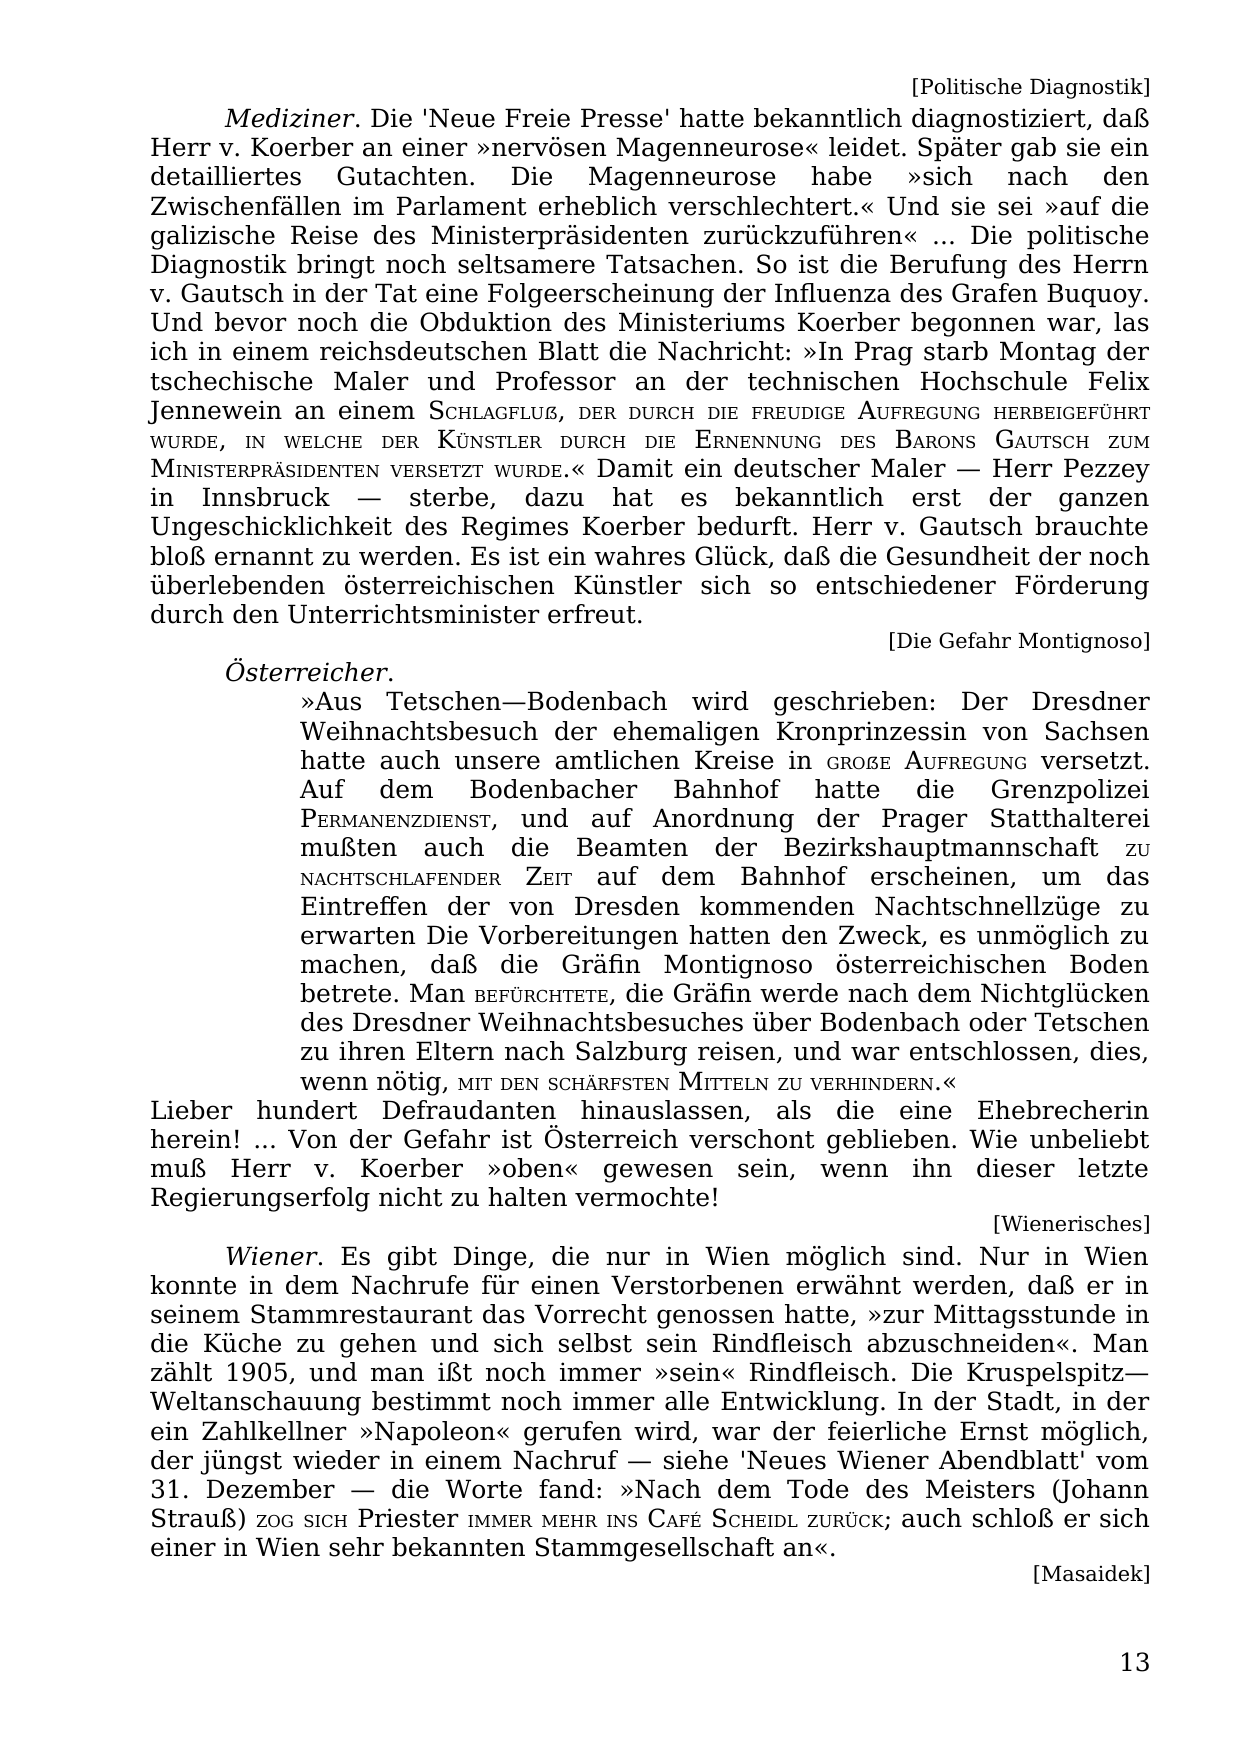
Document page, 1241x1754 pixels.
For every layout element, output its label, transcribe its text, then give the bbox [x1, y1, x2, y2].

text [Wienerisches] [150, 1212, 1151, 1237]
text »Aus Tetschen—Bodenbach wird geschrieben: Der Dresdner Weihnachtsbesuch der ehemaligen Kronprinzessin von Sachsen hatte auch unsere amtlichen Kreise in große Aufregung versetzt. Auf dem Bodenbacher Bahnhof hatte die Grenzpolizei Permanenzdienst, und auf Anordnung der Prager Statthalterei mußten auch die Beamten der Bezirkshauptmannschaft zu nachtschlafender Zeit auf dem Bahnhof erscheinen, um das Eintreffen der von Dresden kommenden Nachtschnellzüge zu erwarten Die Vorbereitungen hatten den Zweck, es unmöglich zu machen, daß die Gräfin Montignoso österreichischen Boden betrete. Man befürchtete, die Gräfin werde nach dem Nichtglücken des Dresdner Weihnachtsbesuches über Bodenbach oder Tetschen zu ihren Eltern nach Salzburg reisen, und war entschlossen, dies, wenn nötig, mit den schärfsten Mitteln zu verhindern.« [300, 687, 1151, 1096]
text Lieber hundert Defraudanten hinauslassen, als die eine Ehebrecherin herein! ... Von der Gefahr ist Österreich verschont geblieben. Wie unbeliebt muß Herr v. Koerber »oben« gewesen sein, wenn ihn dieser letzte Regierungserfolg nicht zu halten vermochte! [150, 1096, 1151, 1212]
text Wiener. Es gibt Dinge, die nur in Wien möglich sind. Nur in Wien konnte in dem Nachrufe für einen Verstorbenen erwähnt werden, daß er in seinem Stammrestaurant das Vorrecht genossen hatte, »zur Mittagsstunde in die Küche zu gehen und sich selbst sein Rindfleisch abzuschneiden«. Man zählt 1905, und man ißt noch immer »sein« Rindfleisch. Die Kruspelspitz—Weltanschauung bestimmt noch immer alle Entwicklung. In der Stadt, in der ein Zahlkellner »Napoleon« gerufen wird, war der feierliche Ernst möglich, der jüngst wieder in einem Nachruf — siehe 'Neues Wiener Abendblatt' vom 31. Dezember — die Worte fand: »Nach dem Tode des Meisters (Johann Strauß) zog sich Priester immer mehr ins Café Scheidl zurück; auch schloß er sich einer in Wien sehr bekannten Stammgesellschaft an«. [150, 1237, 1151, 1562]
text [Die Gefahr Montignoso] [150, 629, 1151, 653]
text [Masaidek] [150, 1562, 1151, 1587]
text [Politische Diagnostik] [150, 75, 1151, 99]
text Österreicher. [150, 653, 1151, 687]
text Mediziner. Die 'Neue Freie Presse' hatte bekanntlich diagnostiziert, daß Herr v. Koerber an einer »nervösen Magenneurose« leidet. Später gab sie ein detailliertes Gutachten. Die Magenneurose habe »sich nach den Zwischenfällen im Parlament erheblich verschlechtert.« Und sie sei »auf die galizische Reise des Ministerpräsidenten zurückzuführen« ... Die politische Diagnostik bringt noch seltsamere Tatsachen. So ist die Berufung des Herrn v. Gautsch in der Tat eine Folgeerscheinung der Influenza des Grafen Buquoy. Und bevor noch die Obduktion des Ministeriums Koerber begonnen war, las ich in einem reichsdeutschen Blatt die Nachricht: »In Prag starb Montag der tschechische Maler und Professor an der technischen Hochschule Felix Jennewein an einem Schlagfluß, der durch die freudige Aufregung herbeigeführt wurde, in welche der Künstler durch die Ernennung des Barons Gautsch zum Ministerpräsidenten versetzt wurde.« Damit ein deutscher Maler — Herr Pezzey in Innsbruck — sterbe, dazu hat es bekanntlich erst der ganzen Ungeschicklichkeit des Regimes Koerber bedurft. Herr v. Gautsch brauchte bloß ernannt zu werden. Es ist ein wahres Glück, daß die Gesundheit der noch überlebenden österreichischen Künstler sich so entschiedener Förderung durch den Unterrichtsminister erfreut. [150, 99, 1151, 629]
